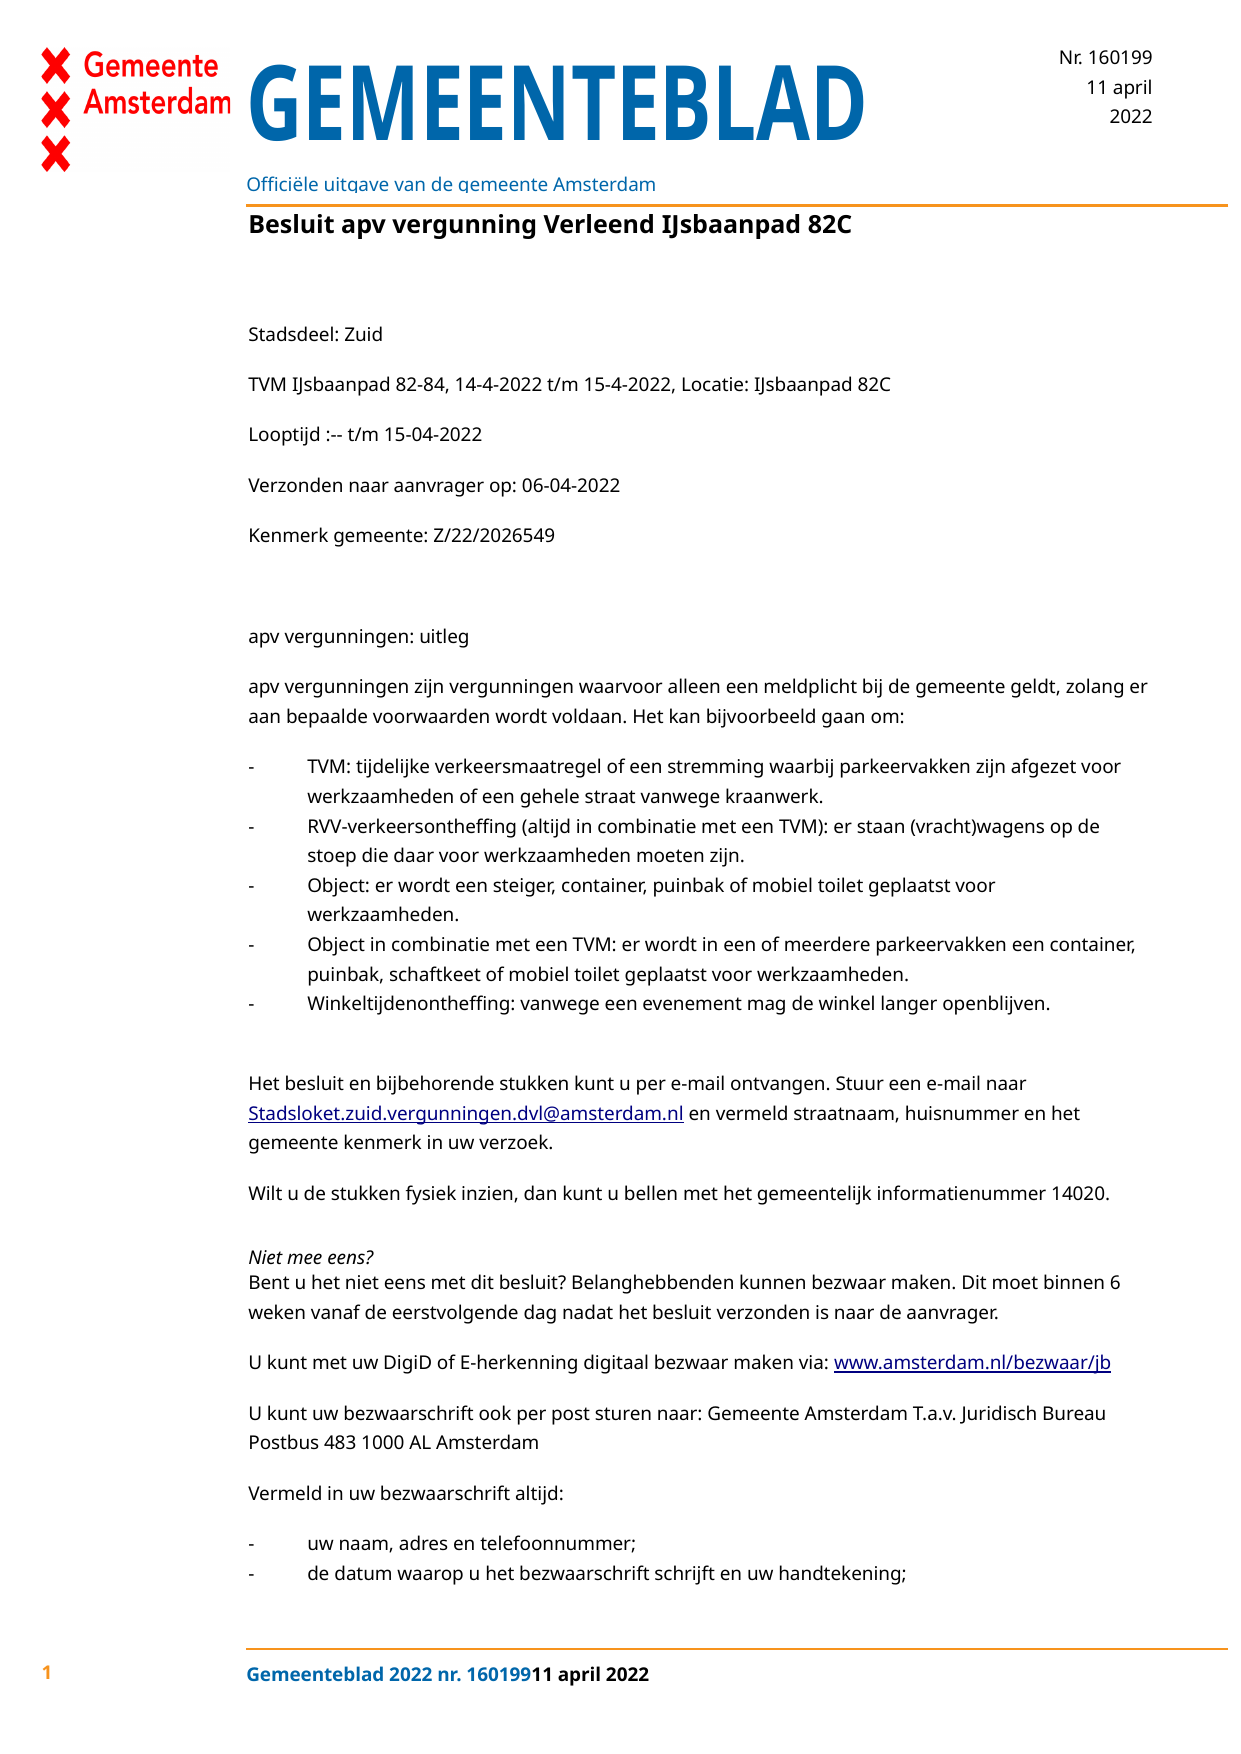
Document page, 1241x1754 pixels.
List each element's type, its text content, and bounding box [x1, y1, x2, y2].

list Object: er wordt een steiger, container, puinbak of mobiel toilet geplaatst voor werkzaamheden. [248, 872, 1152, 927]
text Besluit apv vergunning Verleend IJsbaanpad 82C [248, 207, 1152, 241]
text Verzonden naar aanvrager op: 06-04-2022 [248, 472, 1152, 498]
picture [41, 47, 231, 172]
list RVV-verkeersontheffing (altijd in combinatie met een TVM): er staan (vracht)wagens op de stoep die daar voor werkzaamheden moeten zijn. [248, 813, 1152, 868]
text Vermeld in uw bezwaarschrift altijd: [248, 1480, 1152, 1506]
list Winkeltijdenontheffing: vanwege een evenement mag de winkel langer openblijven. [248, 990, 1152, 1016]
text Looptijd :-- t/m 15-04-2022 [248, 422, 1152, 447]
text Bent u het niet eens met dit besluit? Belanghebbenden kunnen bezwaar maken. Dit moet binnen 6 weken vanaf de eerstvolgende dag nadat het besluit verzonden is naar de aanvrager. [248, 1269, 1152, 1325]
text apv vergunningen: uitleg [248, 623, 1152, 649]
text U kunt met uw DigiD of E-herkenning digitaal bezwaar maken via: www.amsterdam.nl/bezwaar/jb [248, 1349, 1152, 1375]
list uw naam, adres en telefoonnummer; [248, 1530, 1152, 1556]
text Wilt u de stukken fysiek inzien, dan kunt u bellen met het gemeentelijk informatienummer 14020. [248, 1180, 1152, 1206]
text Stadsdeel: Zuid [248, 321, 1152, 346]
text TVM IJsbaanpad 82-84, 14-4-2022 t/m 15-4-2022, Locatie: IJsbaanpad 82C [248, 371, 1152, 397]
text Kenmerk gemeente: Z/22/2026549 [248, 522, 1152, 548]
list TVM: tijdelijke verkeersmaatregel of een stremming waarbij parkeervakken zijn afgezet voor werkzaamheden of een gehele straat vanwege kraanwerk. [248, 754, 1152, 809]
list de datum waarop u het bezwaarschrift schrijft en uw handtekening; [248, 1560, 1152, 1586]
text Het besluit en bijbehorende stukken kunt u per e-mail ontvangen. Stuur een e-mail naar Stadsloket.zuid.vergunningen.dvl@amsterdam.nl en vermeld straatnaam, huisnummer en het gemeente kenmerk in uw verzoek. [248, 1070, 1152, 1155]
list Object in combinatie met een TVM: er wordt in een of meerdere parkeervakken een container, puinbak, schaftkeet of mobiel toilet geplaatst voor werkzaamheden. [248, 931, 1152, 986]
text apv vergunningen zijn vergunningen waarvoor alleen een meldplicht bij de gemeente geldt, zolang er aan bepaalde voorwaarden wordt voldaan. Het kan bijvoorbeeld gaan om: [248, 674, 1152, 729]
text Niet mee eens? [248, 1244, 1152, 1269]
text U kunt uw bezwaarschrift ook per post sturen naar: Gemeente Amsterdam T.a.v. Juridisch Bureau Postbus 483 1000 AL Amsterdam [248, 1400, 1152, 1455]
